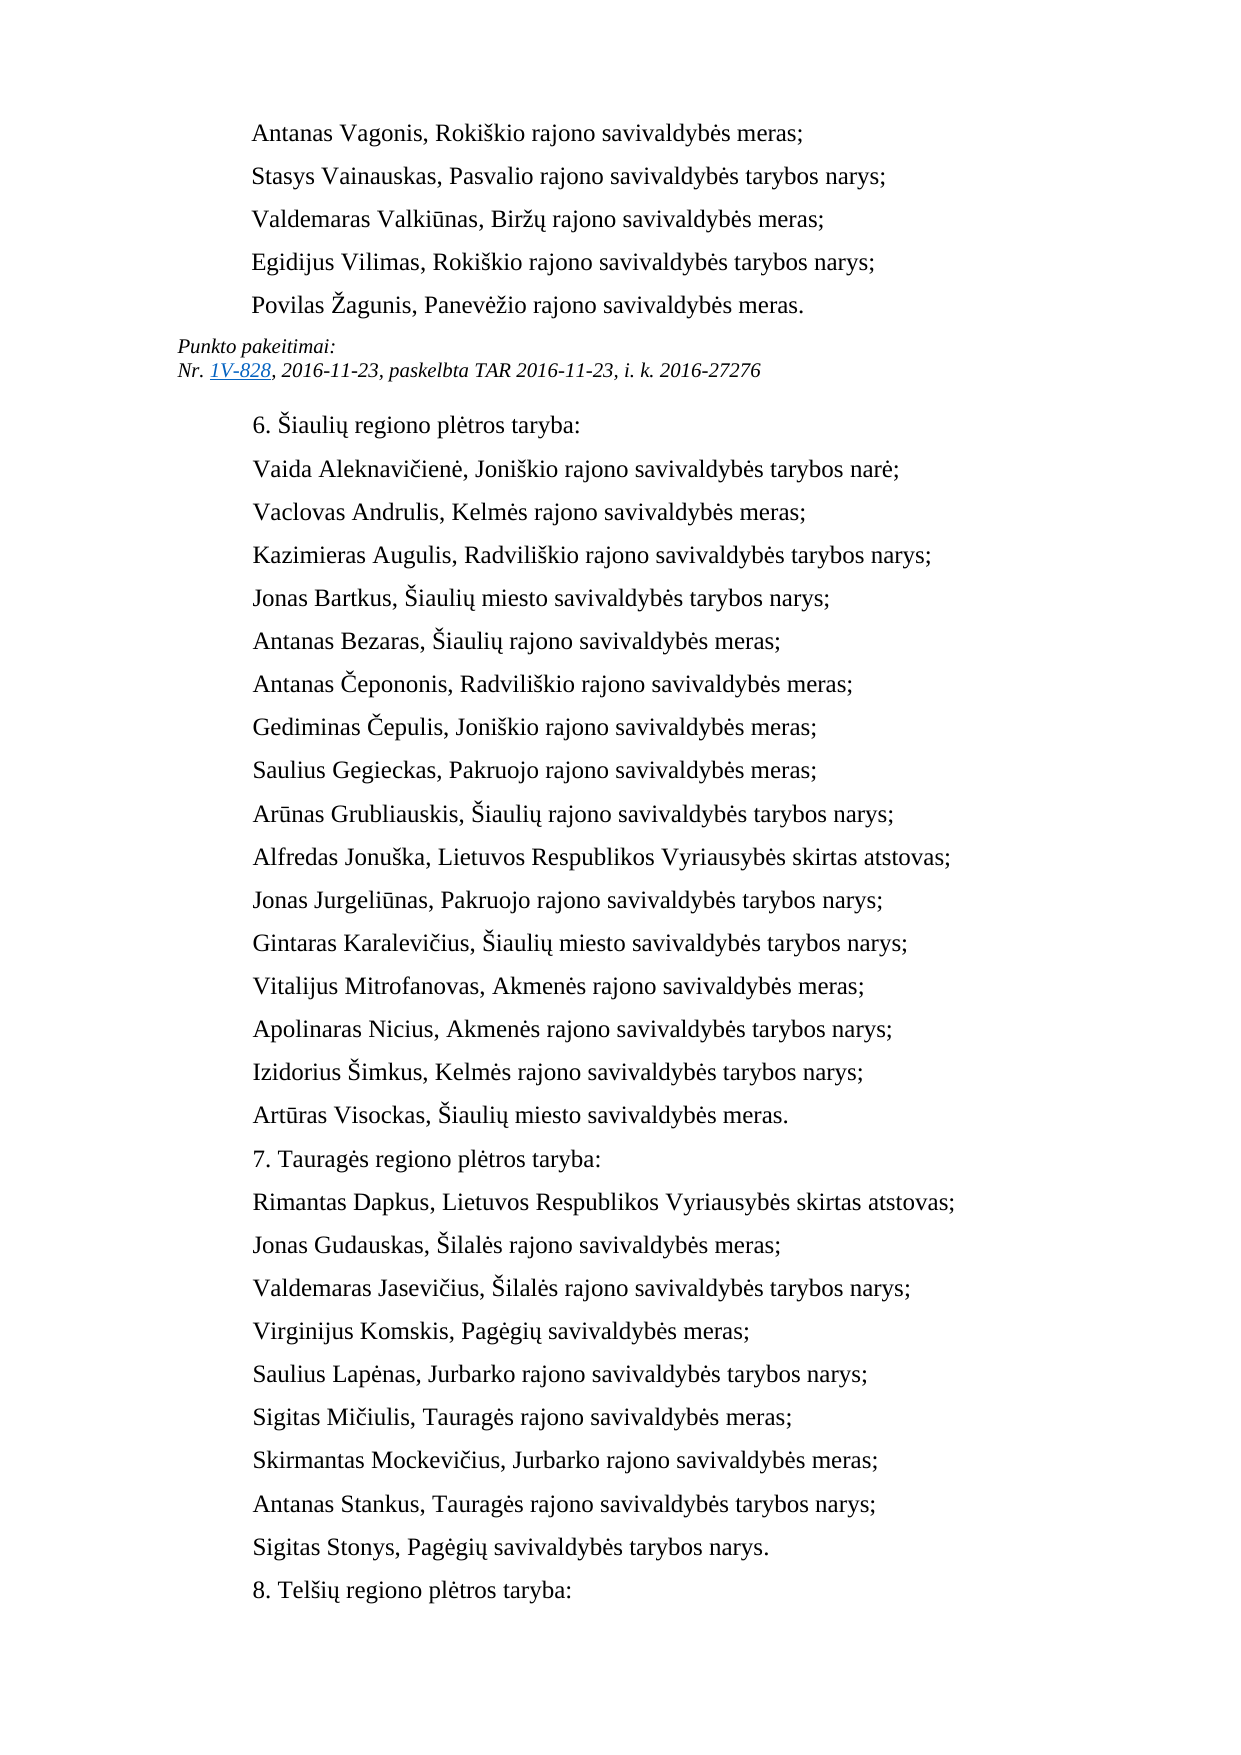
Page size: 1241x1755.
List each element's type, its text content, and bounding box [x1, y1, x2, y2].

text Vitalijus Mitrofanovas, Akmenės rajono savivaldybės meras; [177, 971, 1181, 1000]
text Valdemaras Jasevičius, Šilalės rajono savivaldybės tarybos narys; [177, 1273, 1181, 1302]
text Izidorius Šimkus, Kelmės rajono savivaldybės tarybos narys; [177, 1057, 1181, 1086]
text Antanas Bezaras, Šiaulių rajono savivaldybės meras; [177, 626, 1181, 655]
text Vaclovas Andrulis, Kelmės rajono savivaldybės meras; [177, 497, 1181, 526]
text Rimantas Dapkus, Lietuvos Respublikos Vyriausybės skirtas atstovas; [177, 1187, 1181, 1216]
text Antanas Vagonis, Rokiškio rajono savivaldybės meras; [177, 118, 1181, 147]
text Jonas Bartkus, Šiaulių miesto savivaldybės tarybos narys; [177, 583, 1181, 612]
text Apolinaras Nicius, Akmenės rajono savivaldybės tarybos narys; [177, 1014, 1181, 1043]
text Valdemaras Valkiūnas, Biržų rajono savivaldybės meras; [177, 204, 1181, 233]
text Gediminas Čepulis, Joniškio rajono savivaldybės meras; [177, 712, 1181, 741]
text Gintaras Karalevičius, Šiaulių miesto savivaldybės tarybos narys; [177, 928, 1181, 957]
text Sigitas Stonys, Pagėgių savivaldybės tarybos narys. [177, 1532, 1181, 1561]
text 6. Šiaulių regiono plėtros taryba: [177, 411, 1181, 439]
text Nr. 1V-828, 2016-11-23, paskelbta TAR 2016-11-23, i. k. 2016-27276 [177, 358, 1181, 382]
text Antanas Stankus, Tauragės rajono savivaldybės tarybos narys; [177, 1489, 1181, 1517]
text Vaida Aleknavičienė, Joniškio rajono savivaldybės tarybos narė; [177, 454, 1181, 482]
text Artūras Visockas, Šiaulių miesto savivaldybės meras. [177, 1101, 1181, 1129]
text Jonas Gudauskas, Šilalės rajono savivaldybės meras; [177, 1230, 1181, 1259]
text 7. Tauragės regiono plėtros taryba: [177, 1144, 1181, 1172]
text Egidijus Vilimas, Rokiškio rajono savivaldybės tarybos narys; [177, 247, 1181, 276]
text Stasys Vainauskas, Pasvalio rajono savivaldybės tarybos narys; [177, 161, 1181, 190]
text Punkto pakeitimai: [177, 334, 1181, 358]
text Saulius Lapėnas, Jurbarko rajono savivaldybės tarybos narys; [177, 1359, 1181, 1388]
text Saulius Gegieckas, Pakruojo rajono savivaldybės meras; [177, 756, 1181, 784]
text 8. Telšių regiono plėtros taryba: [177, 1575, 1181, 1604]
text Povilas Žagunis, Panevėžio rajono savivaldybės meras. [177, 291, 1181, 319]
text Jonas Jurgeliūnas, Pakruojo rajono savivaldybės tarybos narys; [177, 885, 1181, 914]
text Kazimieras Augulis, Radviliškio rajono savivaldybės tarybos narys; [177, 540, 1181, 569]
text Sigitas Mičiulis, Tauragės rajono savivaldybės meras; [177, 1402, 1181, 1431]
text Skirmantas Mockevičius, Jurbarko rajono savivaldybės meras; [177, 1446, 1181, 1474]
text Alfredas Jonuška, Lietuvos Respublikos Vyriausybės skirtas atstovas; [177, 842, 1181, 871]
text Antanas Čepononis, Radviliškio rajono savivaldybės meras; [177, 669, 1181, 698]
text Arūnas Grubliauskis, Šiaulių rajono savivaldybės tarybos narys; [177, 799, 1181, 827]
text Virginijus Komskis, Pagėgių savivaldybės meras; [177, 1316, 1181, 1345]
